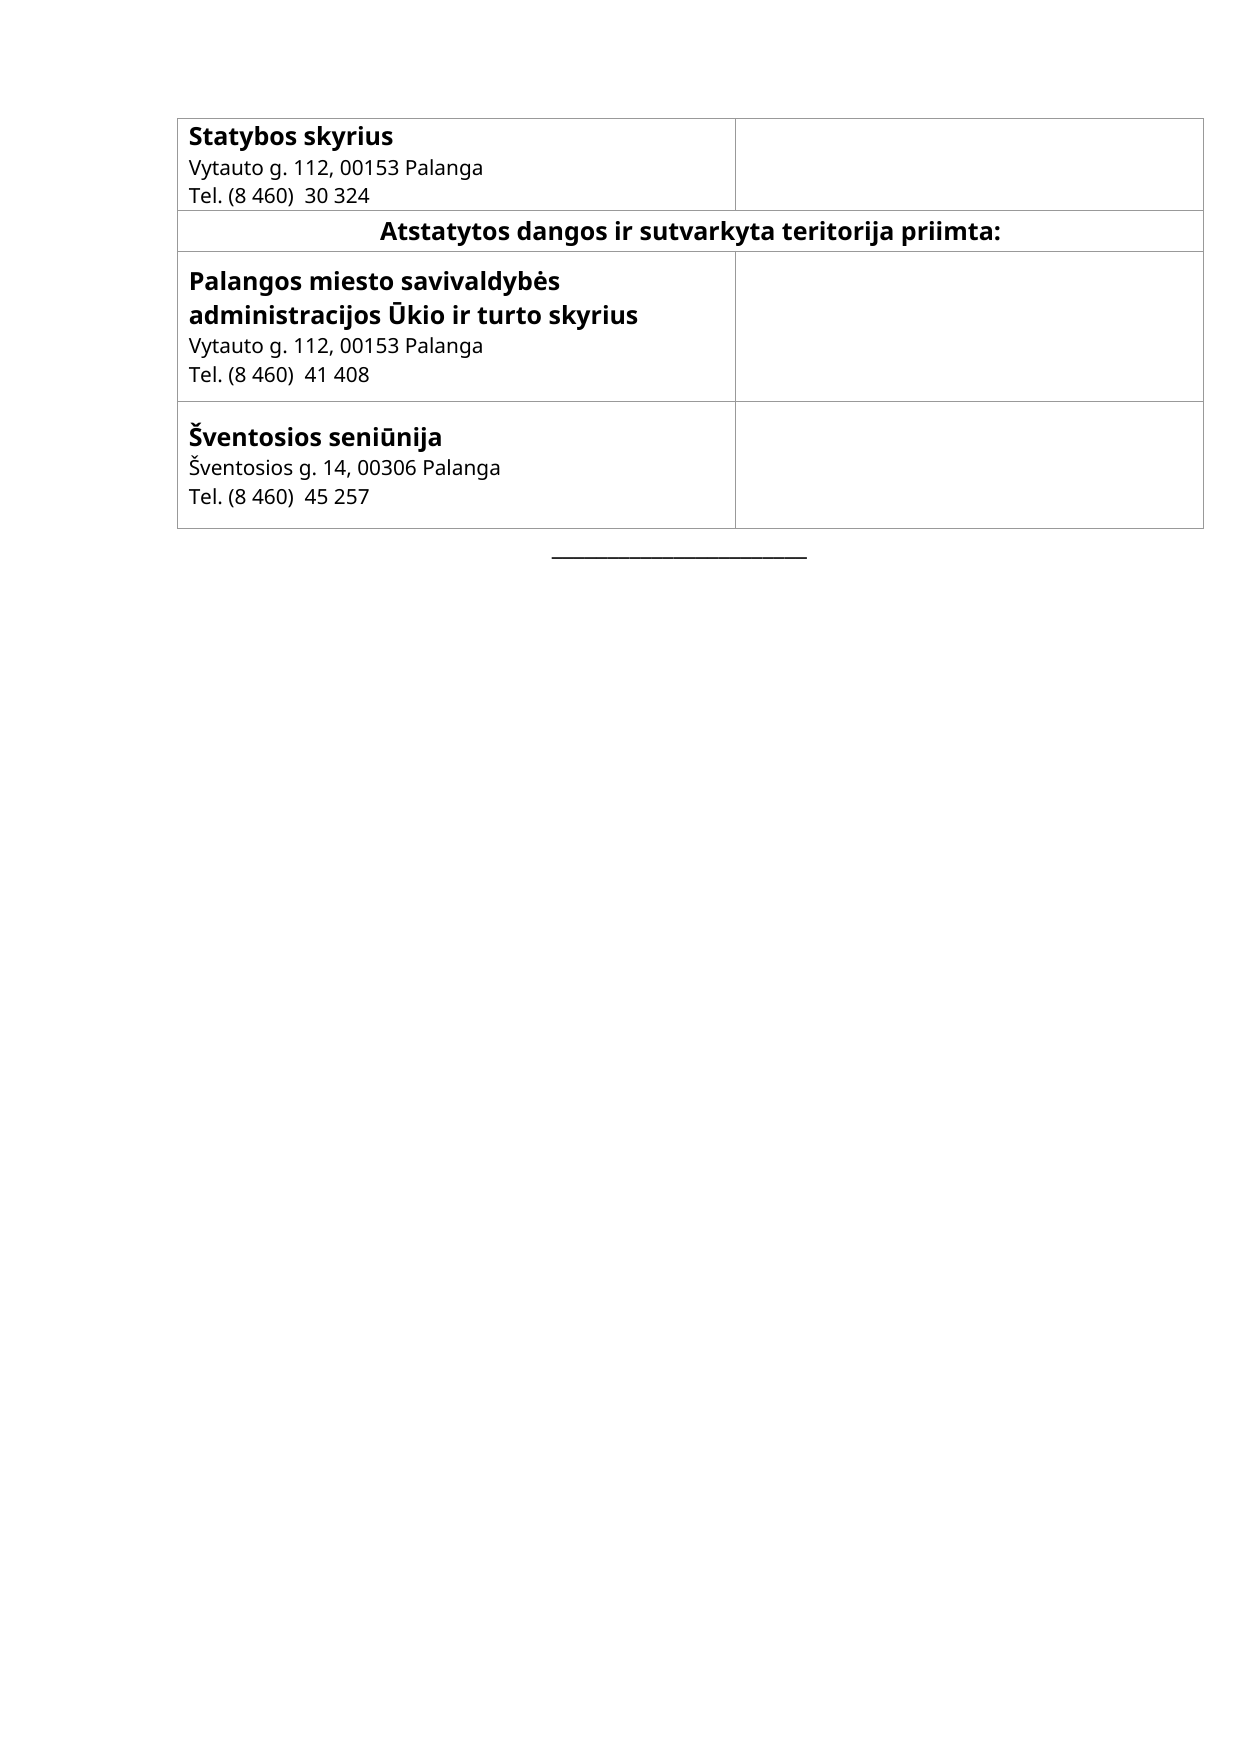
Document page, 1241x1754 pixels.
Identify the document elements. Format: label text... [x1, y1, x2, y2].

table_cell [736, 119, 1203, 209]
text _______________________ [177, 529, 1181, 563]
table_cell [736, 402, 1203, 528]
table_cell Palangos miesto savivaldybės administracijos Ūkio ir turto skyrius Vytauto g. 112, 00153 Palanga Tel. (8 460) 41 408 [178, 252, 735, 401]
table_cell [736, 252, 1203, 401]
table_cell Statybos skyrius Vytauto g. 112, 00153 Palanga Tel. (8 460) 30 324 [178, 119, 735, 209]
table_cell Atstatytos dangos ir sutvarkyta teritorija priimta: [178, 211, 1203, 251]
table_cell Šventosios seniūnija Šventosios g. 14, 00306 Palanga Tel. (8 460) 45 257 [178, 402, 735, 528]
